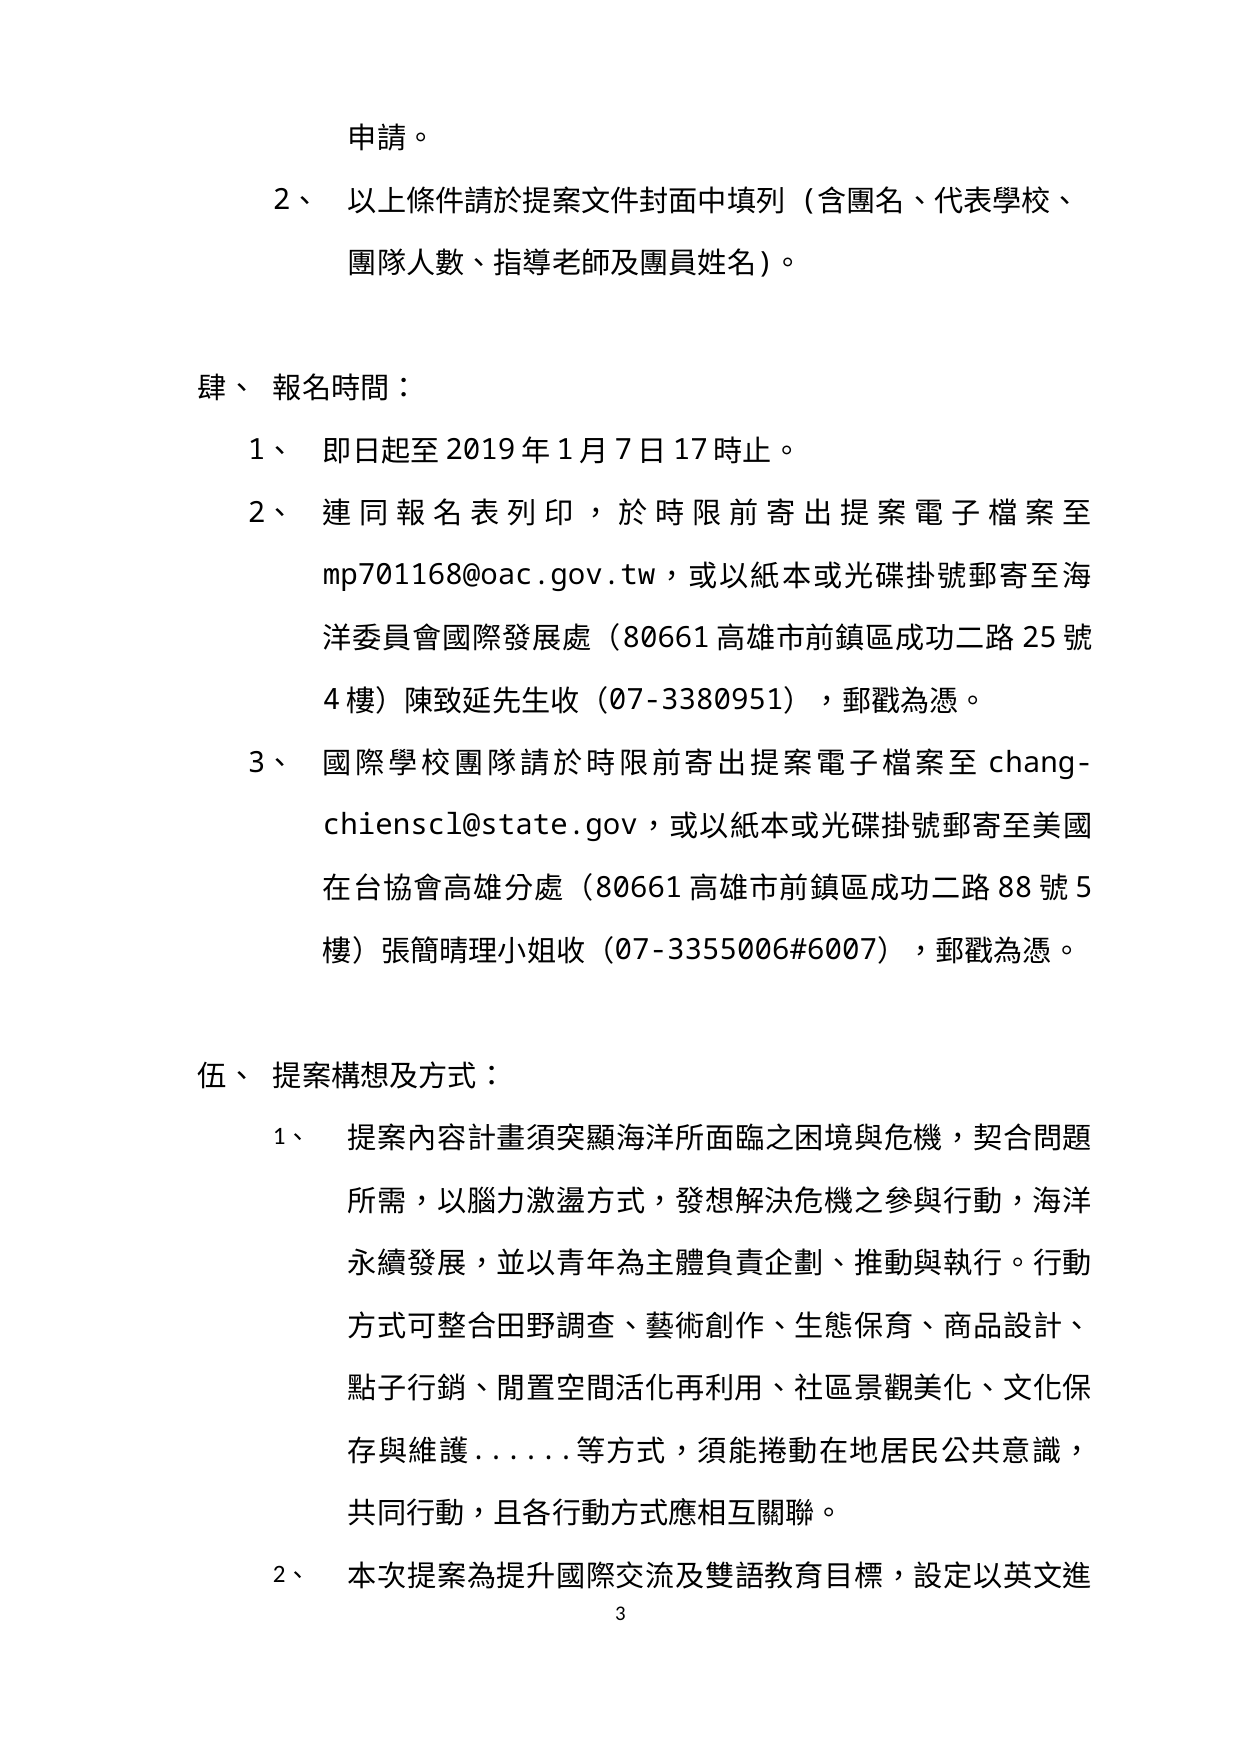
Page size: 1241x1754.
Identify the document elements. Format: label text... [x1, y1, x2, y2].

list 本次提案為提升國際交流及雙語教育目標，設定以英文進 [273, 1532, 1092, 1594]
list 即日起至2019年1月7日17時止。 [248, 407, 1092, 469]
list 提案構想及方式： [198, 1032, 1092, 1094]
list 連同報名表列印，於時限前寄出提案電子檔案至mp701168@oac.gov.tw，或以紙本或光碟掛號郵寄至海洋委員會國際發展處（80661高雄市前鎮區成功二路25號4樓）陳致延先生收（07-3380951），郵戳為憑。 [248, 469, 1092, 719]
list 嘉義、台南、高雄、屏東及澎湖地區高中職、五專及國際學校之學生組成之團隊，團隊人數1至8名，能使用英語表達及答詢，各校應先初評或遴選一組代表學校參加提案申請。 [273, 94, 1092, 157]
list 提案內容計畫須突顯海洋所面臨之困境與危機，契合問題所需，以腦力激盪方式，發想解決危機之參與行動，海洋永續發展，並以青年為主體負責企劃、推動與執行。行動方式可整合田野調查、藝術創作、生態保育、商品設計、點子行銷、閒置空間活化再利用、社區景觀美化、文化保存與維護......等方式，須能捲動在地居民公共意識，共同行動，且各行動方式應相互關聯。 [273, 1094, 1092, 1532]
list 報名時間： [198, 344, 1092, 407]
list 以上條件請於提案文件封面中填列 (含團名、代表學校、團隊人數、指導老師及團員姓名)。 [273, 157, 1092, 282]
list 國際學校團隊請於時限前寄出提案電子檔案至chang-chienscl@state.gov，或以紙本或光碟掛號郵寄至美國在台協會高雄分處（80661高雄市前鎮區成功二路88號5樓）張簡晴理小姐收（07-3355006#6007），郵戳為憑。 [248, 719, 1092, 969]
